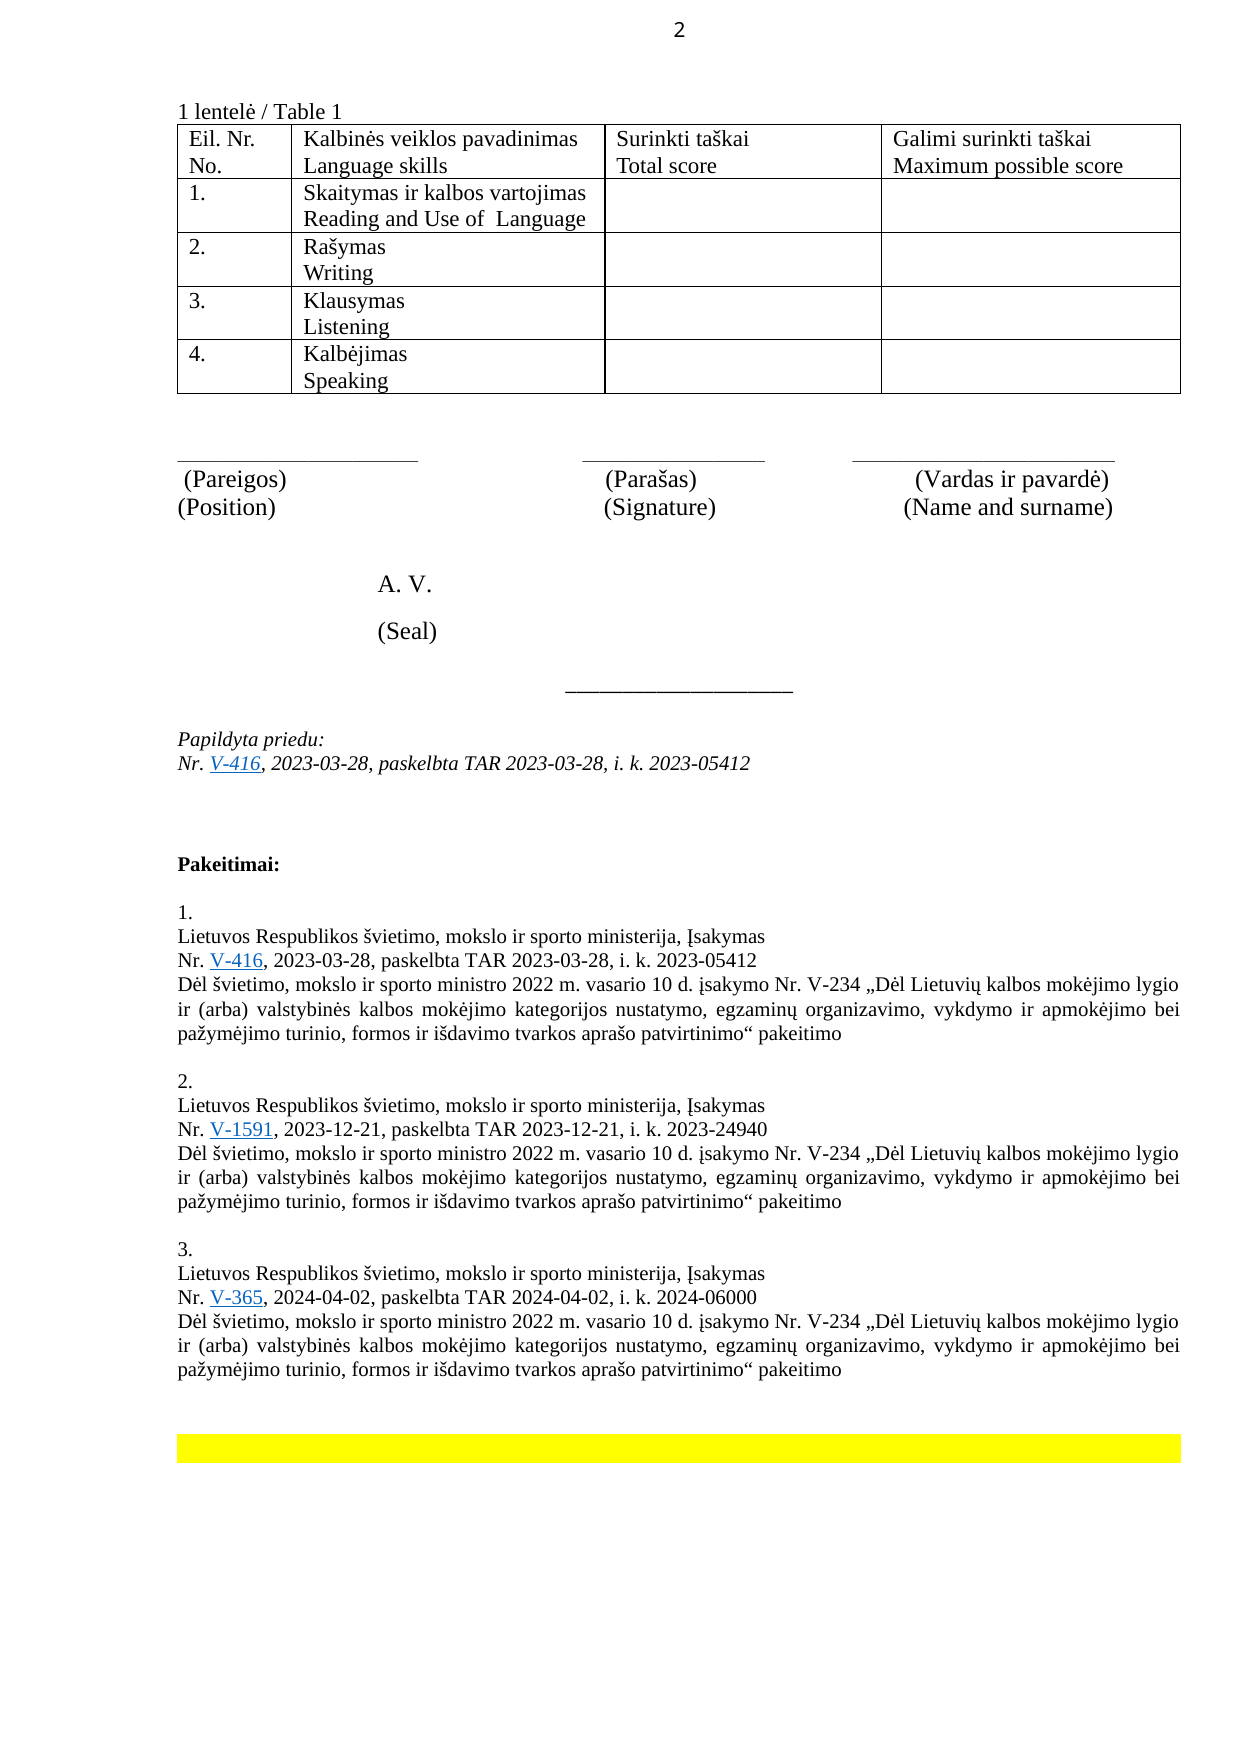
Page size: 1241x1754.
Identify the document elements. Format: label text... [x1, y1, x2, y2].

text 3. [177, 1237, 1181, 1261]
text _________________________________ _________________________ ____________________________________ [177, 447, 1181, 464]
text 1. [177, 900, 1181, 924]
text (Seal) [177, 616, 1181, 645]
table_cell Skaitymas ir kalbos vartojimas Reading and Use of Language [292, 179, 604, 232]
table_cell [606, 233, 881, 286]
table_cell 3. [178, 287, 291, 339]
table_header Galimi surinkti taškai Maximum possible score [882, 125, 1180, 178]
table_header Surinkti taškai Total score [606, 125, 881, 178]
table_cell [882, 340, 1180, 393]
text Dėl švietimo, mokslo ir sporto ministro 2022 m. vasario 10 d. įsakymo Nr. V-234 „Dėl Lietuvių kalbos mokėjimo lygio ir (arba) valstybinės kalbos mokėjimo kategorijos nustatymo, egzaminų organizavimo, vykdymo ir apmokėjimo bei pažymėjimo turinio, formos ir išdavimo tvarkos aprašo patvirtinimo“ pakeitimo [177, 972, 1181, 1044]
table_header Eil. Nr. No. [178, 125, 291, 178]
text A. V. [177, 569, 1181, 597]
text Nr. V-1591, 2023-12-21, paskelbta TAR 2023-12-21, i. k. 2023-24940 [177, 1117, 1181, 1141]
text (Pareigos) (Parašas) (Vardas ir pavardė) [177, 464, 1181, 492]
text Lietuvos Respublikos švietimo, mokslo ir sporto ministerija, Įsakymas [177, 1093, 1181, 1117]
text Lietuvos Respublikos švietimo, mokslo ir sporto ministerija, Įsakymas [177, 924, 1181, 948]
table_cell 1. [178, 179, 291, 232]
text 2. [177, 1069, 1181, 1093]
table_cell [606, 340, 881, 393]
text (Position) (Signature) (Name and surname) [177, 492, 1181, 521]
table_cell Kalbėjimas Speaking [292, 340, 604, 393]
text 1 lentelė / Table 1 [177, 98, 1181, 124]
table_cell [606, 287, 881, 339]
table_cell [882, 179, 1180, 232]
text Papildyta priedu: [177, 727, 1181, 751]
table_cell Klausymas Listening [292, 287, 604, 339]
text ____________________ [177, 668, 1181, 696]
text Nr. V-416, 2023-03-28, paskelbta TAR 2023-03-28, i. k. 2023-05412 [177, 751, 1181, 775]
text Lietuvos Respublikos švietimo, mokslo ir sporto ministerija, Įsakymas [177, 1261, 1181, 1285]
text Nr. V-365, 2024-04-02, paskelbta TAR 2024-04-02, i. k. 2024-06000 [177, 1285, 1181, 1309]
text Dėl švietimo, mokslo ir sporto ministro 2022 m. vasario 10 d. įsakymo Nr. V-234 „Dėl Lietuvių kalbos mokėjimo lygio ir (arba) valstybinės kalbos mokėjimo kategorijos nustatymo, egzaminų organizavimo, vykdymo ir apmokėjimo bei pažymėjimo turinio, formos ir išdavimo tvarkos aprašo patvirtinimo“ pakeitimo [177, 1141, 1181, 1213]
table_cell 2. [178, 233, 291, 286]
text Pakeitimai: [177, 852, 1181, 876]
text Nr. V-416, 2023-03-28, paskelbta TAR 2023-03-28, i. k. 2023-05412 [177, 948, 1181, 972]
table_cell [606, 179, 881, 232]
table_cell Rašymas Writing [292, 233, 604, 286]
table_cell [882, 233, 1180, 286]
table_header Kalbinės veiklos pavadinimas Language skills [292, 125, 604, 178]
text Dėl švietimo, mokslo ir sporto ministro 2022 m. vasario 10 d. įsakymo Nr. V-234 „Dėl Lietuvių kalbos mokėjimo lygio ir (arba) valstybinės kalbos mokėjimo kategorijos nustatymo, egzaminų organizavimo, vykdymo ir apmokėjimo bei pažymėjimo turinio, formos ir išdavimo tvarkos aprašo patvirtinimo“ pakeitimo [177, 1309, 1181, 1381]
table_cell [882, 287, 1180, 339]
table_cell 4. [178, 340, 291, 393]
